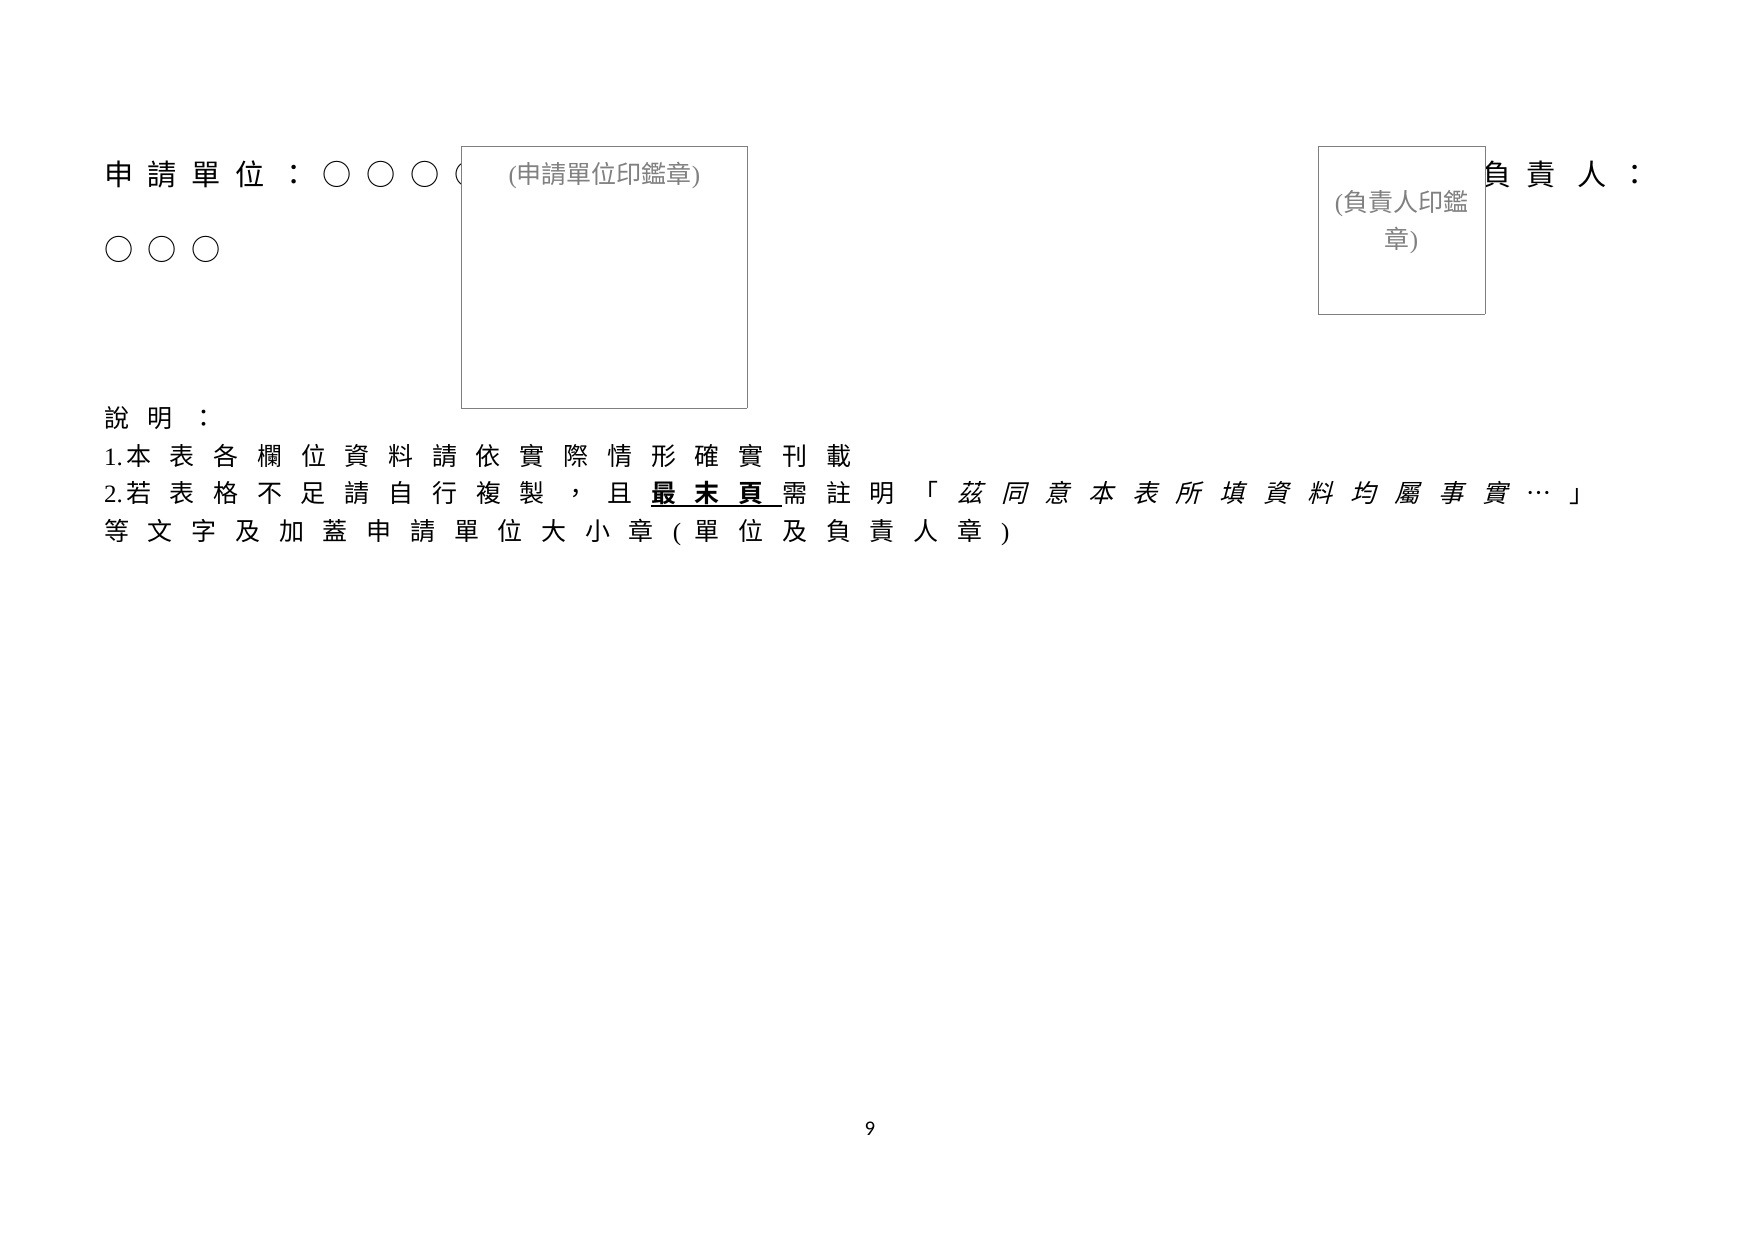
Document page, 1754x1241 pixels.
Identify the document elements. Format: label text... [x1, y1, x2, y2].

text (申請單位印鑑章) [476, 154, 732, 190]
list 2.若表格不足請自行複製，且最末頁需註明「茲同意本表所填資料均屬事實…」等文字及加蓋申請單位大小章(單位及負責人章) [104, 467, 1635, 542]
text 說明： [104, 392, 1635, 429]
text 申請單位：○○○○○ 負責人：○○○ [104, 129, 1635, 279]
list 1.本表各欄位資料請依實際情形確實刊載 [104, 429, 1635, 467]
text (負責人印鑑章) [1333, 183, 1470, 255]
